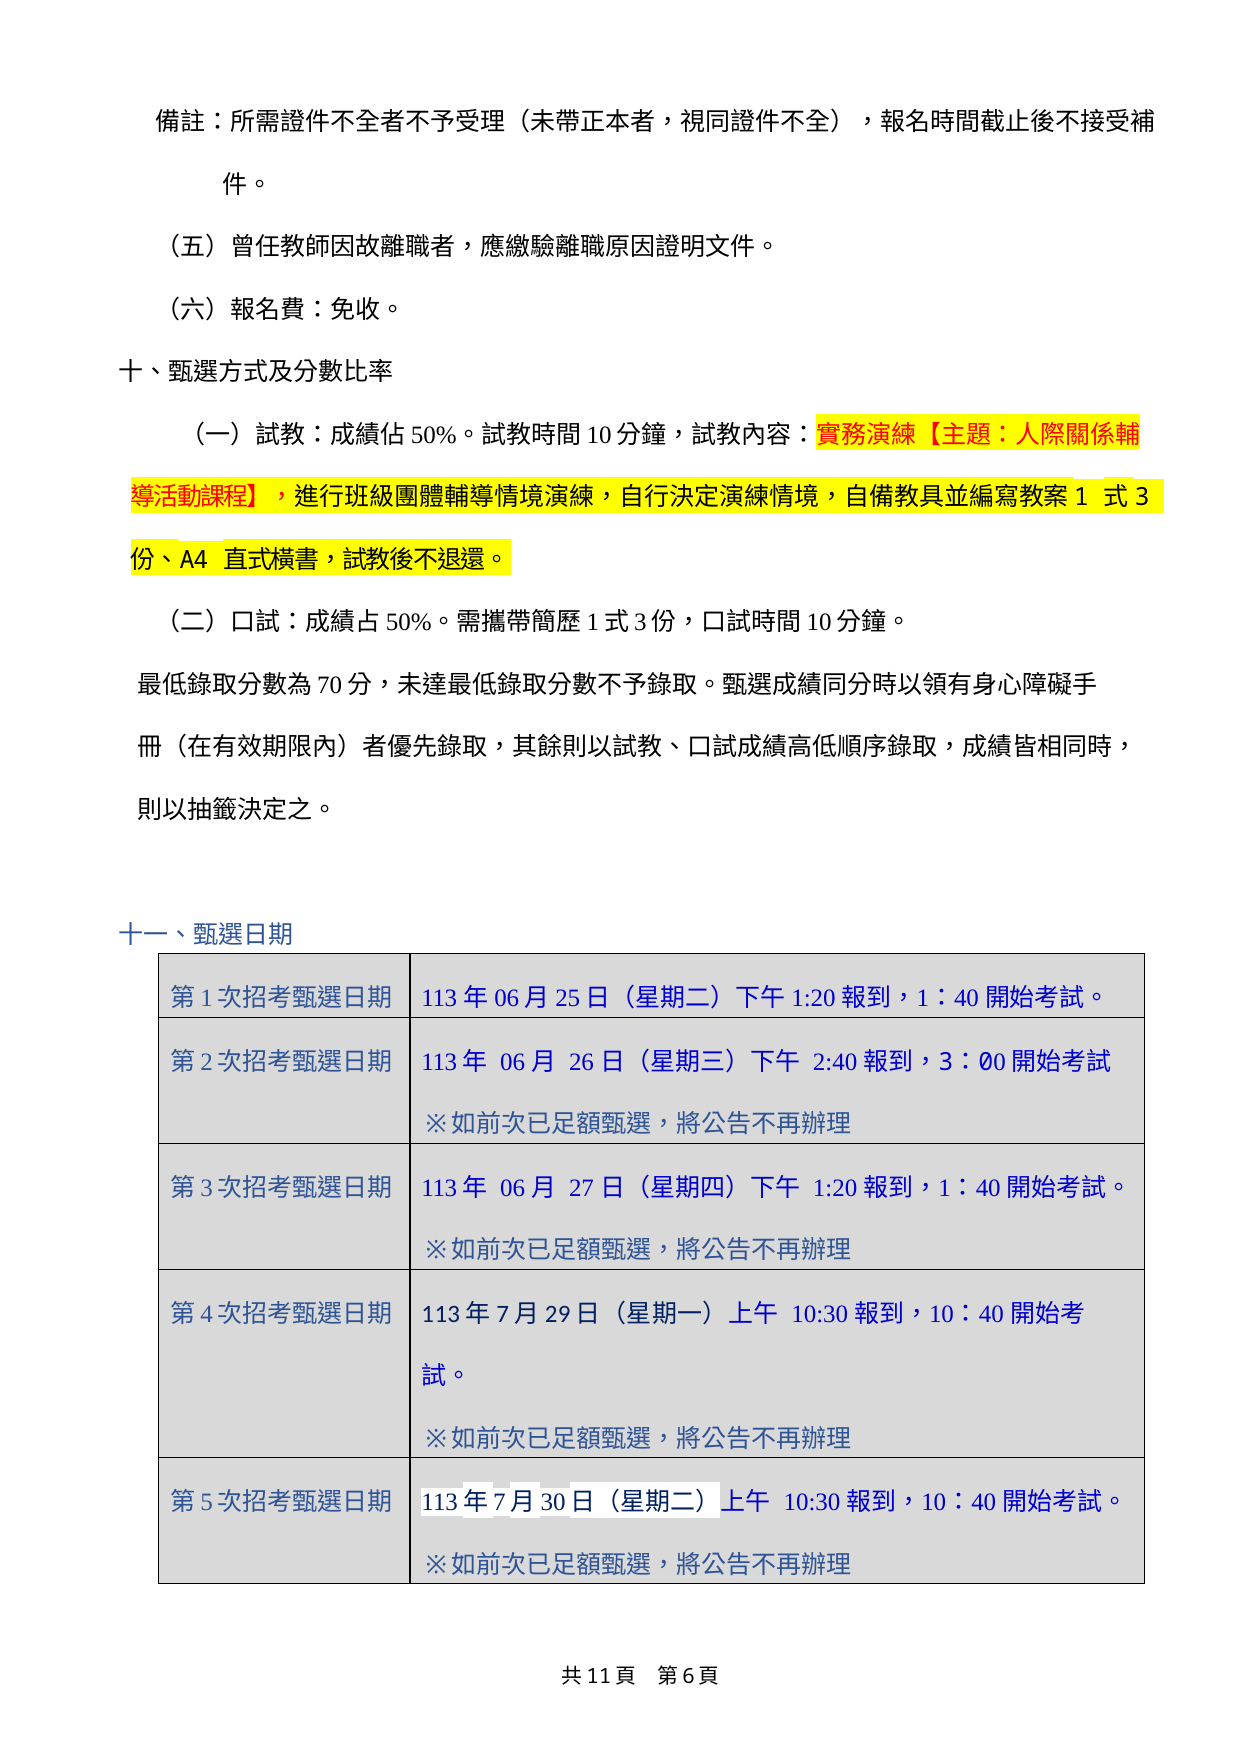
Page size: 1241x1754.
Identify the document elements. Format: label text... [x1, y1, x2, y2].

text 最低錄取分數為70分，未達最低錄取分數不予錄取。甄選成績同分時以領有身心障礙手 [118, 641, 1162, 703]
text （五）曾任教師因故離職者，應繳驗離職原因證明文件。 [156, 203, 1162, 266]
table_cell 113年7月30日（星期二）上午 10:30 報到，10：40 開始考試。 ※如前次已足額甄選，將公告不再辦理 [411, 1458, 1144, 1583]
table_header 113 年 06月 25日（星期二）下午 1:20 報到，1：40 開始考試。 [411, 954, 1144, 1017]
table_header 第1次招考甄選日期 [159, 954, 409, 1017]
table_cell 第4次招考甄選日期 [159, 1270, 409, 1457]
table_cell 113年 06 月 26 日（星期三）下午 2:40 報到，3：00 開始考試 ※如前次已足額甄選，將公告不再辦理 [411, 1018, 1144, 1143]
text 備註：所需證件不全者不予受理（未帶正本者，視同證件不全），報名時間截止後不接受補件。 [156, 78, 1162, 203]
text 十、甄選方式及分數比率 [118, 328, 1162, 391]
text （一）試教：成績佔50%。試教時間10分鐘，試教內容：實務演練【主題：人際關係輔導活動課程】，進行班級團體輔導情境演練，自行決定演練情境，自備教具並編寫教案 1 式 3 份、A4 直式橫書，試教後不退還。 [131, 391, 1162, 578]
table_cell 第5次招考甄選日期 [159, 1458, 409, 1583]
table_cell 113年7月29日（星期一）上午 10:30 報到，10：40 開始考試。 ※如前次已足額甄選，將公告不再辦理 [411, 1270, 1144, 1457]
table_cell 第3次招考甄選日期 [159, 1144, 409, 1269]
table_cell 113年 06 月 27 日（星期四）下午 1:20 報到，1：40 開始考試。 ※如前次已足額甄選，將公告不再辦理 [411, 1144, 1144, 1269]
table_cell 第2次招考甄選日期 [159, 1018, 409, 1143]
text 則以抽籤決定之。 [118, 766, 1162, 828]
text （二）口試：成績占50%。需攜帶簡歷1式3份，口試時間10分鐘。 [156, 578, 1162, 641]
text 十一、甄選日期 [118, 891, 1162, 953]
text 冊（在有效期限內）者優先錄取，其餘則以試教、口試成績高低順序錄取，成績皆相同時， [118, 703, 1162, 766]
text （六）報名費：免收。 [156, 266, 1162, 328]
